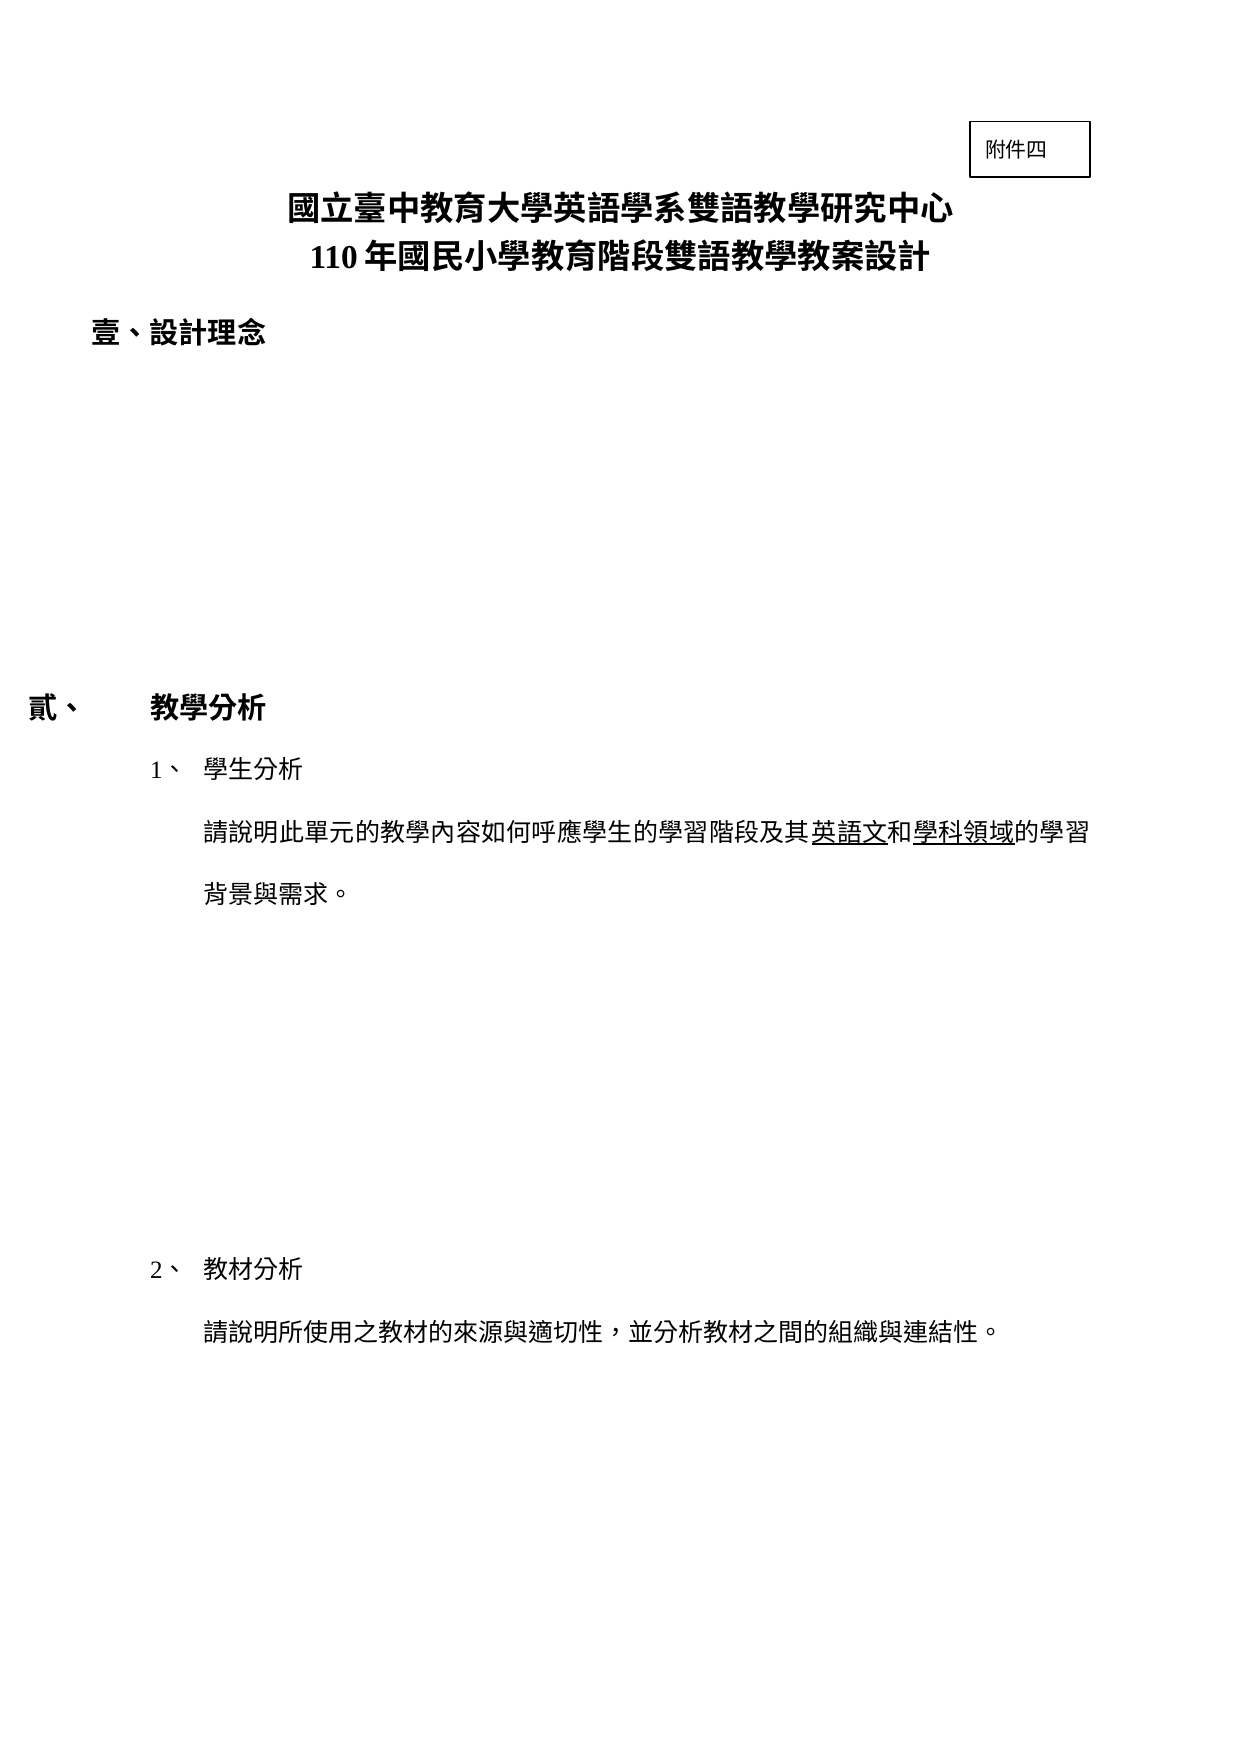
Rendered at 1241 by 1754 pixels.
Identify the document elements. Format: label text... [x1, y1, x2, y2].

text 國立臺中教育大學英語學系雙語教學研究中心 [150, 182, 1090, 230]
text 請說明此單元的教學內容如何呼應學生的學習階段及其英語文和學科領域的學習背景與需求。 [203, 789, 1090, 914]
list 學生分析 [150, 726, 1090, 789]
list 教材分析 [150, 1226, 1090, 1289]
text 請說明所使用之教材的來源與適切性，並分析教材之間的組織與連結性。 [203, 1289, 1090, 1351]
text 壹、設計理念 [91, 289, 1090, 351]
text 110年國民小學教育階段雙語教學教案設計 [150, 230, 1090, 278]
list 教學分析 [28, 664, 1090, 726]
